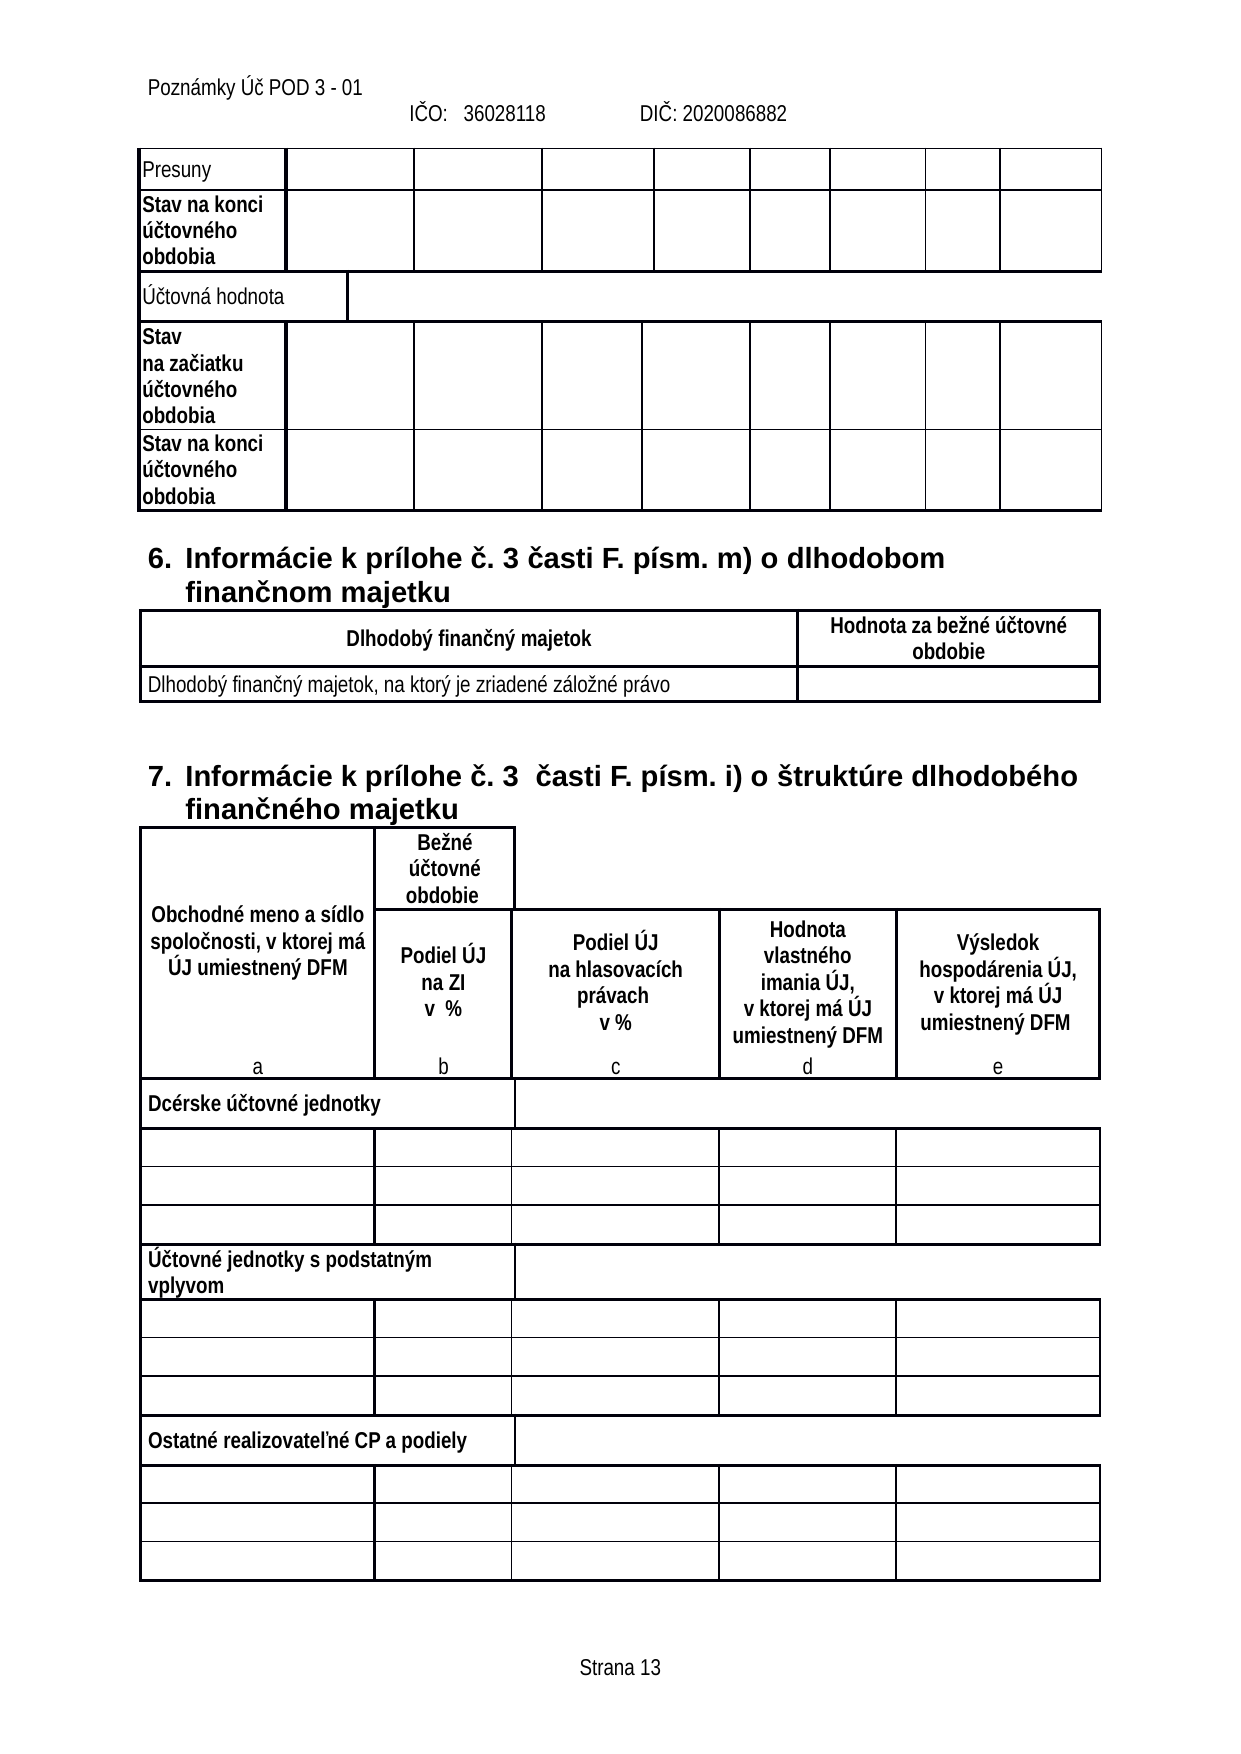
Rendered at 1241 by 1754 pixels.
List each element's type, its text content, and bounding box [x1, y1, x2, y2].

table_cell [720, 1301, 895, 1337]
table_cell [376, 1130, 511, 1166]
table_cell [831, 430, 925, 509]
table_cell [512, 1542, 718, 1579]
table_cell [897, 1338, 1099, 1375]
table_cell [720, 1167, 895, 1204]
table_cell a [142, 1053, 373, 1077]
table_cell [831, 323, 925, 428]
table_cell [926, 191, 999, 270]
table_cell [831, 191, 925, 270]
table_cell [415, 430, 541, 509]
table_cell [415, 323, 541, 428]
table_cell [142, 1504, 373, 1541]
table_cell [897, 1167, 1099, 1204]
table_cell Stav na začiatku účtovného obdobia [141, 323, 284, 428]
table_cell [897, 1301, 1099, 1337]
table_cell [415, 149, 541, 189]
table_cell Výsledok hospodárenia ÚJ, v ktorej má ÚJ umiestnený DFM [898, 911, 1098, 1053]
table_cell [831, 149, 925, 189]
table_cell [926, 149, 999, 189]
table_cell [720, 1504, 895, 1541]
table_cell [415, 191, 541, 270]
title Informácie k prílohe č. 3 časti F. písm. i) o štruktúre dlhodobého finančného majetku [148, 759, 1092, 826]
table_cell [376, 1504, 511, 1541]
table_cell [720, 1542, 895, 1579]
table_cell [142, 1130, 373, 1166]
table_cell [720, 1467, 895, 1502]
table_cell Účtovná hodnota [141, 273, 346, 320]
table_cell [512, 1206, 718, 1242]
table_cell [512, 1130, 718, 1166]
table_cell [751, 323, 829, 428]
table_cell Hodnota vlastného imania ÚJ, v ktorej má ÚJ umiestnený DFM [721, 911, 895, 1053]
table_cell c [513, 1053, 718, 1077]
table_cell [376, 1206, 511, 1242]
table_cell [1001, 430, 1101, 509]
table_cell [288, 323, 413, 428]
table_cell [512, 1338, 718, 1375]
table_cell b [376, 1053, 510, 1077]
table_cell [543, 323, 641, 428]
table_cell [897, 1504, 1099, 1541]
table_cell [655, 149, 749, 189]
table_cell [926, 323, 999, 428]
table_cell e [898, 1053, 1098, 1077]
table_cell [376, 1167, 511, 1204]
table_cell [655, 191, 749, 270]
table_cell [897, 1467, 1099, 1502]
table_cell [376, 1338, 511, 1375]
table_cell [288, 430, 413, 509]
table_cell Ostatné realizovateľné CP a podiely [142, 1417, 514, 1464]
table_header Dlhodobý finančný majetok [142, 612, 796, 664]
table_cell [142, 1467, 373, 1502]
table_cell [720, 1338, 895, 1375]
table_cell [288, 149, 413, 189]
table_cell [799, 668, 1098, 700]
table_cell [897, 1542, 1099, 1579]
table_cell [543, 149, 653, 189]
table_cell [643, 323, 749, 428]
table_cell Stav na konci účtovného obdobia [141, 430, 284, 509]
table_cell [376, 1467, 511, 1502]
table_cell [512, 1377, 718, 1413]
table_cell d [721, 1053, 895, 1077]
table_cell [142, 1377, 373, 1413]
table_header Obchodné meno a sídlo spoločnosti, v ktorej má ÚJ umiestnený DFM [142, 829, 373, 1053]
table_cell [543, 430, 641, 509]
table_cell [142, 1206, 373, 1242]
table_cell [512, 1467, 718, 1502]
table_header Bežné účtovné obdobie [376, 829, 513, 908]
table_cell [1001, 323, 1101, 428]
table_cell [720, 1130, 895, 1166]
title Informácie k prílohe č. 3 časti F. písm. m) o dlhodobom finančnom majetku [148, 542, 1092, 609]
table_cell [926, 430, 999, 509]
table_cell [897, 1206, 1099, 1242]
table_cell [142, 1301, 373, 1337]
table_cell [376, 1301, 511, 1337]
table_cell [897, 1130, 1099, 1166]
table_cell [543, 191, 653, 270]
table_cell [376, 1377, 511, 1413]
table_cell [142, 1167, 373, 1204]
table_cell [376, 1542, 511, 1579]
table_cell Dlhodobý finančný majetok, na ktorý je zriadené záložné právo [142, 668, 796, 700]
table_cell [720, 1377, 895, 1413]
table_cell [1001, 191, 1101, 270]
table_cell [288, 191, 413, 270]
table_cell Podiel ÚJ na hlasovacích právach v % [513, 911, 718, 1053]
table_cell [142, 1542, 373, 1579]
table_cell Stav na konci účtovného obdobia [141, 191, 284, 270]
table_cell [751, 191, 829, 270]
table_header Hodnota za bežné účtovné obdobie [799, 612, 1098, 664]
table_cell [512, 1301, 718, 1337]
table_cell Účtovné jednotky s podstatným vplyvom [142, 1246, 514, 1298]
table_cell [142, 1338, 373, 1375]
table_cell Podiel ÚJ na ZI v % [376, 911, 510, 1053]
table_cell [512, 1167, 718, 1204]
table_cell Dcérske účtovné jednotky [142, 1080, 514, 1127]
table_cell [751, 430, 829, 509]
table_cell [512, 1504, 718, 1541]
table_cell [643, 430, 749, 509]
table_cell [1001, 149, 1101, 189]
table_cell [720, 1206, 895, 1242]
table_cell Presuny [141, 149, 284, 189]
table_cell [751, 149, 829, 189]
table_cell [897, 1377, 1099, 1413]
